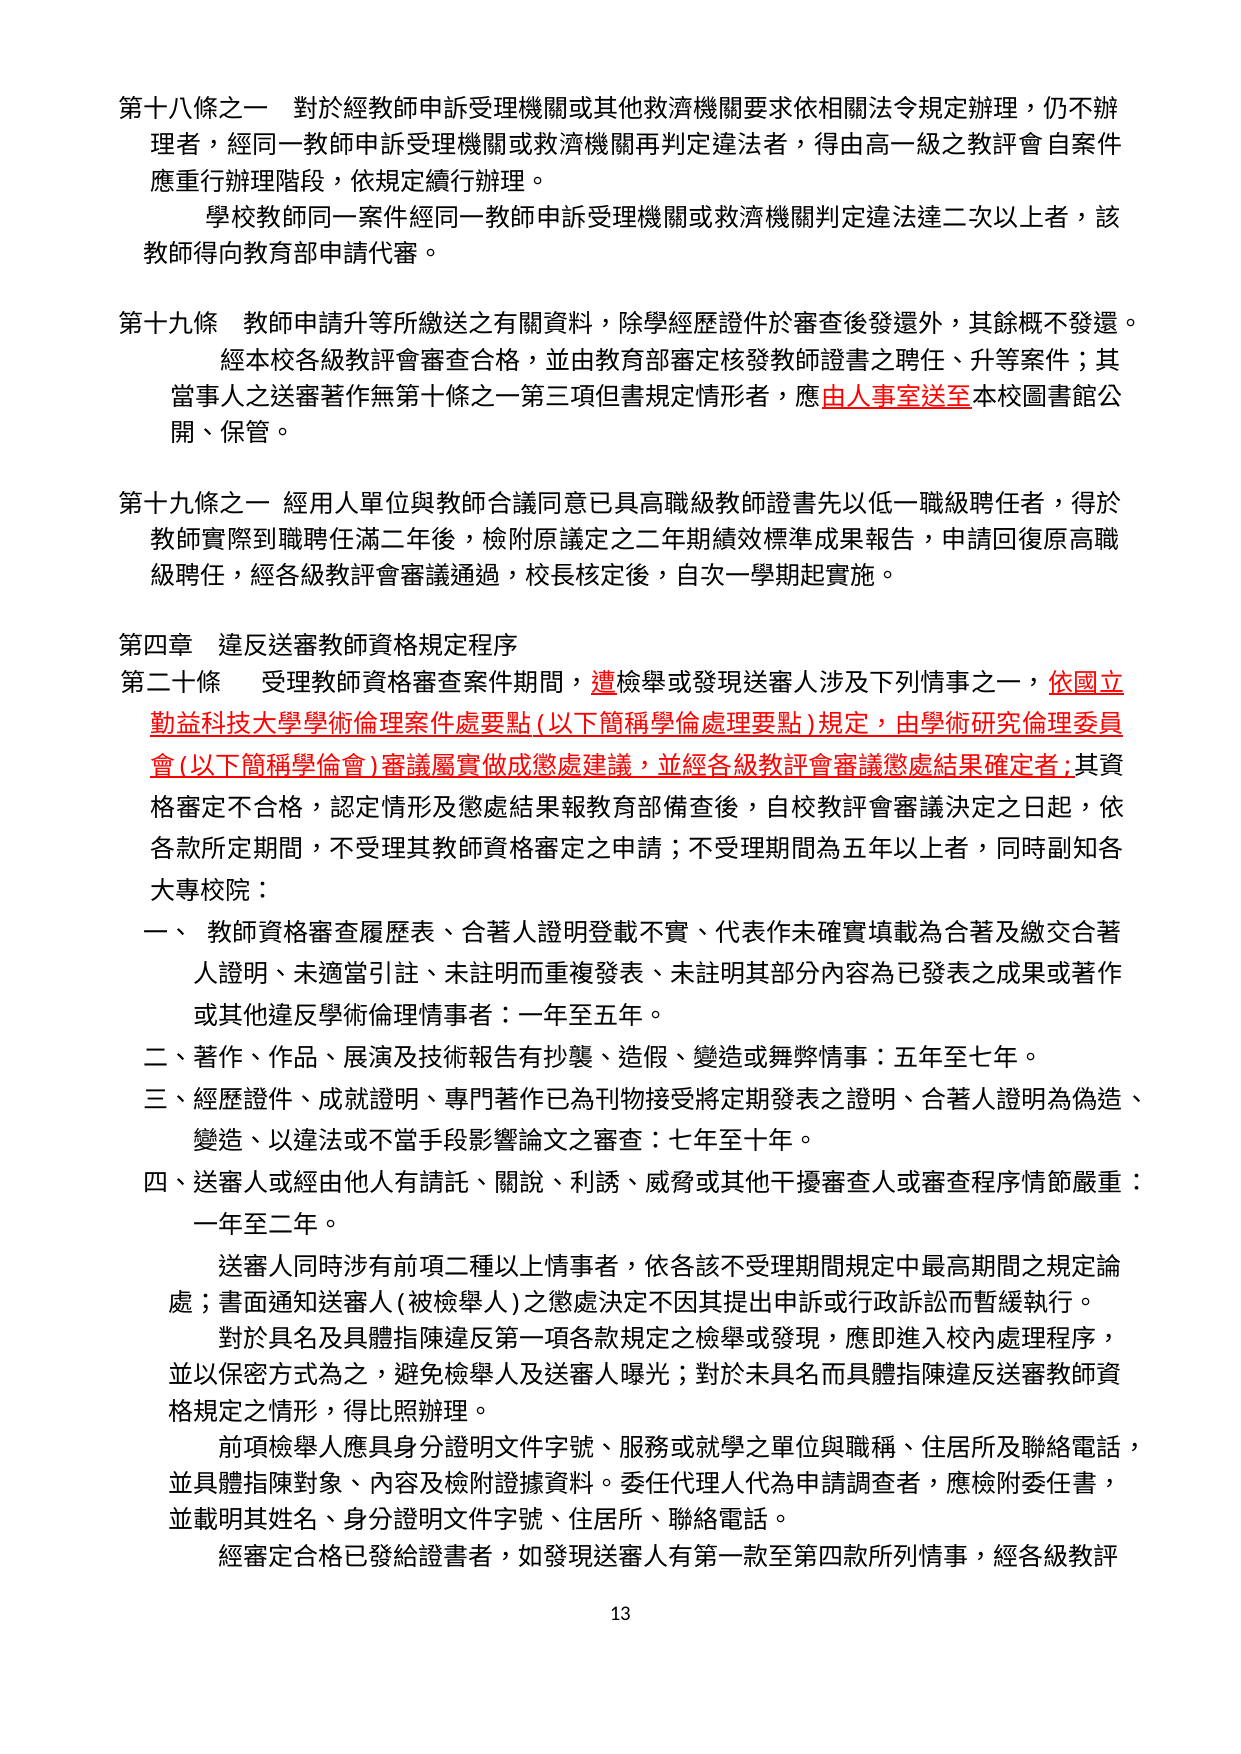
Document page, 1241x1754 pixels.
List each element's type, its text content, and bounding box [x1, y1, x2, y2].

text 經審定合格已發給證書者，如發現送審人有第一款至第四款所列情事，經各級教評會審議確定，其認定情形及懲處結果報教育部同意備查者，除執行第一項之懲處結果外，將撤銷該等級起之教師資格及追繳其教師證書，並依教育部備查之核定期間，不受理其教師資格審定之申請。 [168, 1536, 1122, 1572]
text 送審人同時涉有前項二種以上情事者，依各該不受理期間規定中最高期間之規定論處；書面通知送審人(被檢舉人)之懲處決定不因其提出申訴或行政訴訟而暫緩執行。 [168, 1246, 1122, 1318]
text 對於具名及具體指陳違反第一項各款規定之檢舉或發現，應即進入校內處理程序，並以保密方式為之，避免檢舉人及送審人曝光；對於未具名而具體指陳違反送審教師資格規定之情形，得比照辦理。 [168, 1318, 1122, 1427]
text 學校教師同一案件經同一教師申訴受理機關或救濟機關判定違法達二次以上者，該教師得向教育部申請代審。 [143, 197, 1122, 270]
text 第四章 違反送審教師資格規定程序 [118, 626, 1122, 662]
text 第十八條之一 對於經教師申訴受理機關或其他救濟機關要求依相關法令規定辦理，仍不辦理者，經同一教師申訴受理機關或救濟機關再判定違法者，得由高一級之教評會自案件應重行辦理階段，依規定續行辦理。 [118, 89, 1122, 197]
text 第十九條之一 經用人單位與教師合議同意已具高職級教師證書先以低一職級聘任者，得於教師實際到職聘任滿二年後，檢附原議定之二年期績效標準成果報告，申請回復原高職級聘任，經各級教評會審議通過，校長核定後，自次一學期起實施。 [118, 483, 1122, 592]
text 一、 教師資格審查履歷表、合著人證明登載不實、代表作未確實填載為合著及繳交合著人證明、未適當引註、未註明而重複發表、未註明其部分內容為已發表之成果或著作或其他違反學術倫理情事者：一年至五年。 [143, 912, 1124, 1032]
text 三、經歷證件、成就證明、專門著作已為刊物接受將定期發表之證明、合著人證明為偽造、變造、以違法或不當手段影響論文之審查：七年至十年。 [143, 1079, 1124, 1157]
text 第十九條 教師申請升等所繳送之有關資料，除學經歷證件於審查後發還外，其餘概不發還。 [118, 304, 1122, 340]
text 二、著作、作品、展演及技術報告有抄襲、造假、變造或舞弊情事：五年至七年。 [143, 1037, 1124, 1073]
text 經本校各級教評會審查合格，並由教育部審定核發教師證書之聘任、升等案件；其當事人之送審著作無第十條之一第三項但書規定情形者，應由人事室送至本校圖書館公開、保管。 [170, 340, 1122, 449]
text 四、送審人或經由他人有請託、關說、利誘、威脅或其他干擾審查人或審查程序情節嚴重：一年至二年。 [143, 1162, 1124, 1240]
text 前項檢舉人應具身分證明文件字號、服務或就學之單位與職稱、住居所及聯絡電話，並具體指陳對象、內容及檢附證據資料。委任代理人代為申請調查者，應檢附委任書，並載明其姓名、身分證明文件字號、住居所、聯絡電話。 [168, 1427, 1122, 1536]
text 第二十條 受理教師資格審查案件期間，遭檢舉或發現送審人涉及下列情事之一，依國立勤益科技大學學術倫理案件處要點(以下簡稱學倫處理要點)規定，由學術研究倫理委員會(以下簡稱學倫會)審議屬實做成懲處建議，並經各級教評會審議懲處結果確定者;其資格審定不合格，認定情形及懲處結果報教育部備查後，自校教評會審議決定之日起，依各款所定期間，不受理其教師資格審定之申請；不受理期間為五年以上者，同時副知各大專校院： [121, 662, 1124, 907]
